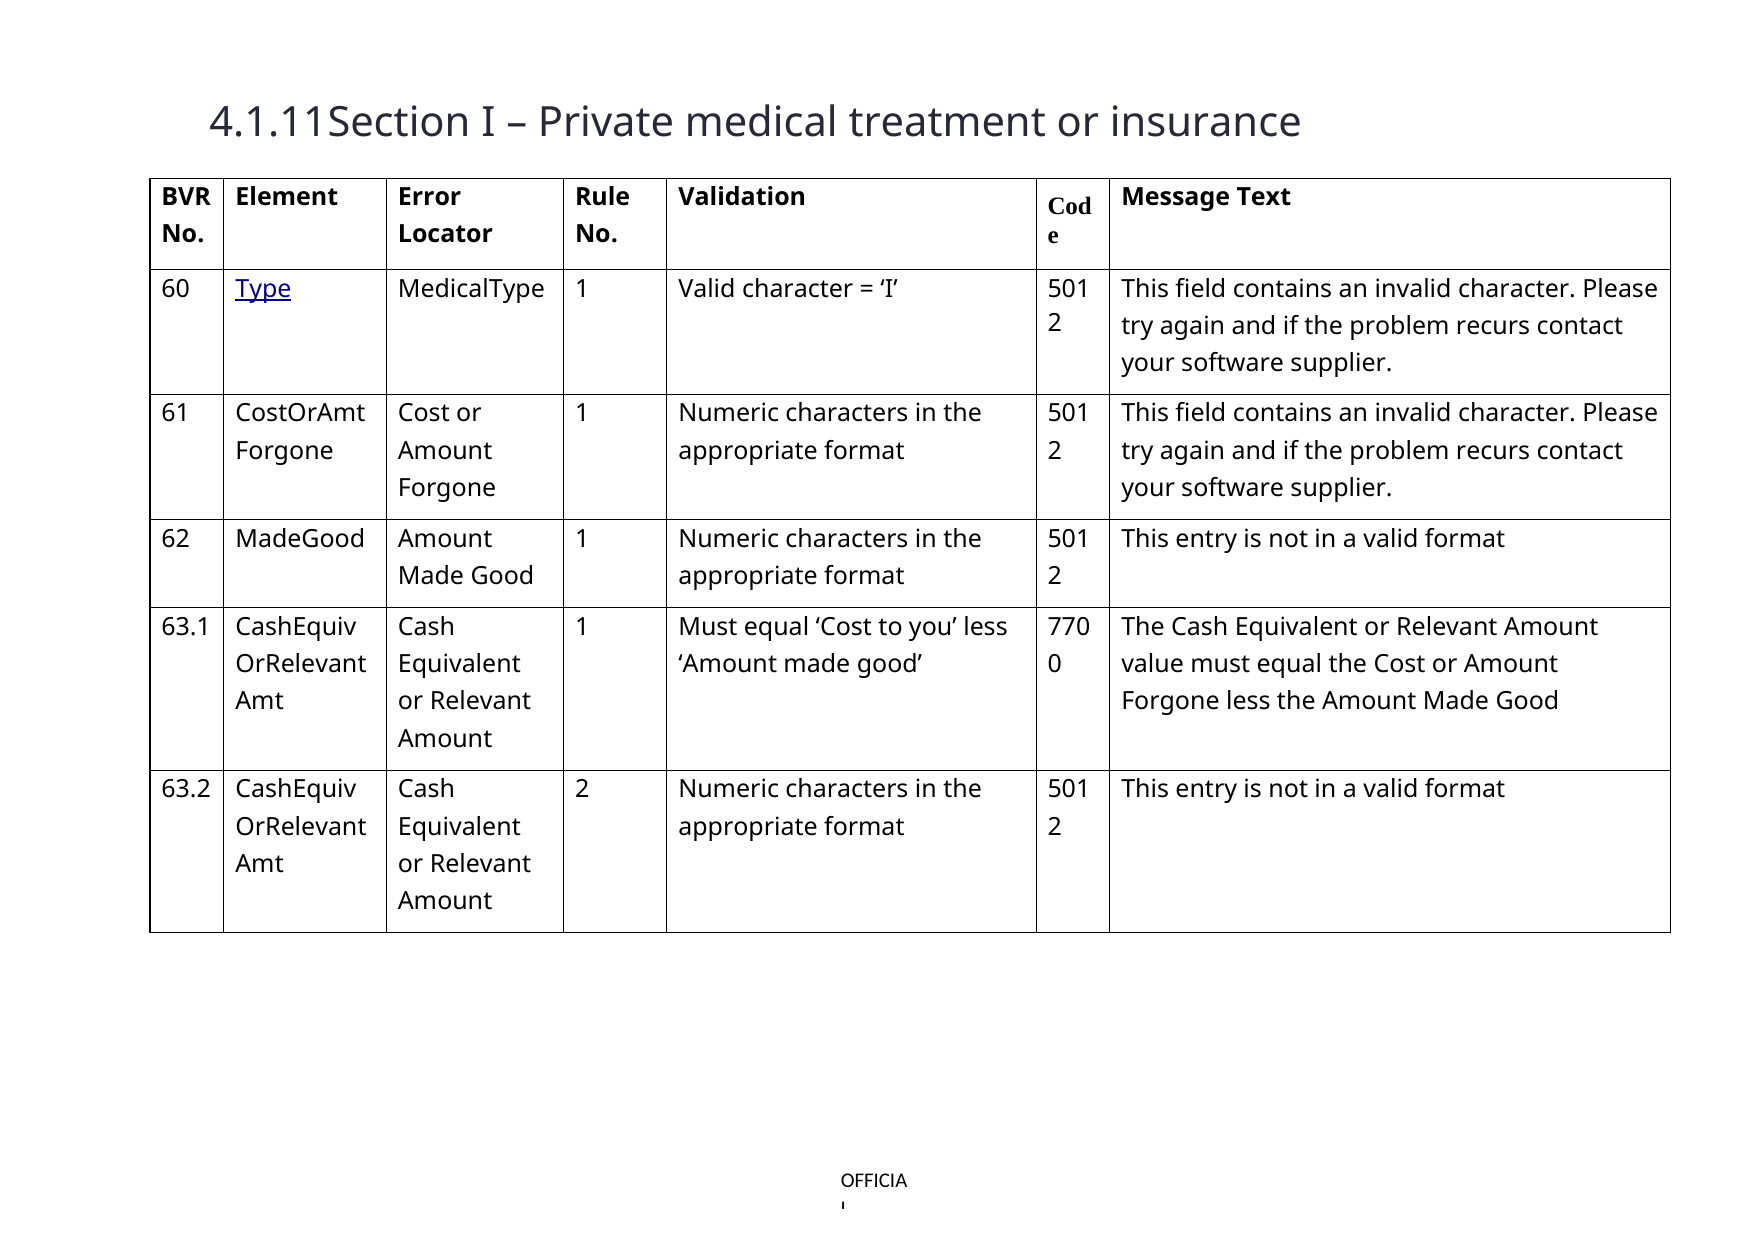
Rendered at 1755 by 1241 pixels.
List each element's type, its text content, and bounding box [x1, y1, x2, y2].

table_cell 5012 [1037, 270, 1109, 394]
table_cell This field contains an invalid character. Please try again and if the problem recurs contact your software supplier. [1110, 270, 1670, 394]
table_cell Amount Made Good [387, 520, 563, 607]
table_cell This field contains an invalid character. Please try again and if the problem recurs contact your software supplier. [1110, 395, 1670, 519]
table_cell The Cash Equivalent or Relevant Amount value must equal the Cost or Amount Forgone less the Amount Made Good [1110, 608, 1670, 770]
table_cell This entry is not in a valid format [1110, 520, 1670, 607]
table_cell 7700 [1037, 608, 1109, 770]
table_header Code [1037, 179, 1109, 269]
table_cell CostOrAmtForgone [224, 395, 386, 519]
table_cell Cash Equivalent or Relevant Amount [387, 608, 563, 770]
table_cell Type [224, 270, 386, 394]
table_cell Cost or Amount Forgone [387, 395, 563, 519]
table_cell 2 [564, 771, 666, 932]
table_cell Numeric characters in the appropriate format [667, 520, 1036, 607]
table_header BVRNo. [151, 179, 223, 269]
table_cell CashEquivOrRelevantAmt [224, 771, 386, 932]
table_cell Must equal ‘Cost to you’ less ‘Amount made good’ [667, 608, 1036, 770]
table_cell CashEquivOrRelevantAmt [224, 608, 386, 770]
table_cell 5012 [1037, 771, 1109, 932]
table_cell 1 [564, 608, 666, 770]
table_cell Numeric characters in the appropriate format [667, 395, 1036, 519]
table_cell 61 [151, 395, 223, 519]
subtitle Section I – Private medical treatment or insurance [209, 91, 1604, 148]
table_cell 60 [151, 270, 223, 394]
table_cell Numeric characters in the appropriate format [667, 771, 1036, 932]
table_cell Cash Equivalent or Relevant Amount [387, 771, 563, 932]
table_cell MedicalType [387, 270, 563, 394]
table_cell 1 [564, 520, 666, 607]
table_cell 63.2 [151, 771, 223, 932]
table_header Error Locator [387, 179, 563, 269]
table_header Message Text [1110, 179, 1670, 269]
table_cell MadeGood [224, 520, 386, 607]
table_header Element [224, 179, 386, 269]
table_cell Valid character = ‘I’ [667, 270, 1036, 394]
table_cell This entry is not in a valid format [1110, 771, 1670, 932]
table_cell 1 [564, 270, 666, 394]
table_cell 1 [564, 395, 666, 519]
table_cell 5012 [1037, 520, 1109, 607]
table_header Rule No. [564, 179, 666, 269]
table_header Validation [667, 179, 1036, 269]
table_cell 62 [151, 520, 223, 607]
table_cell 5012 [1037, 395, 1109, 519]
table_cell 63.1 [151, 608, 223, 770]
